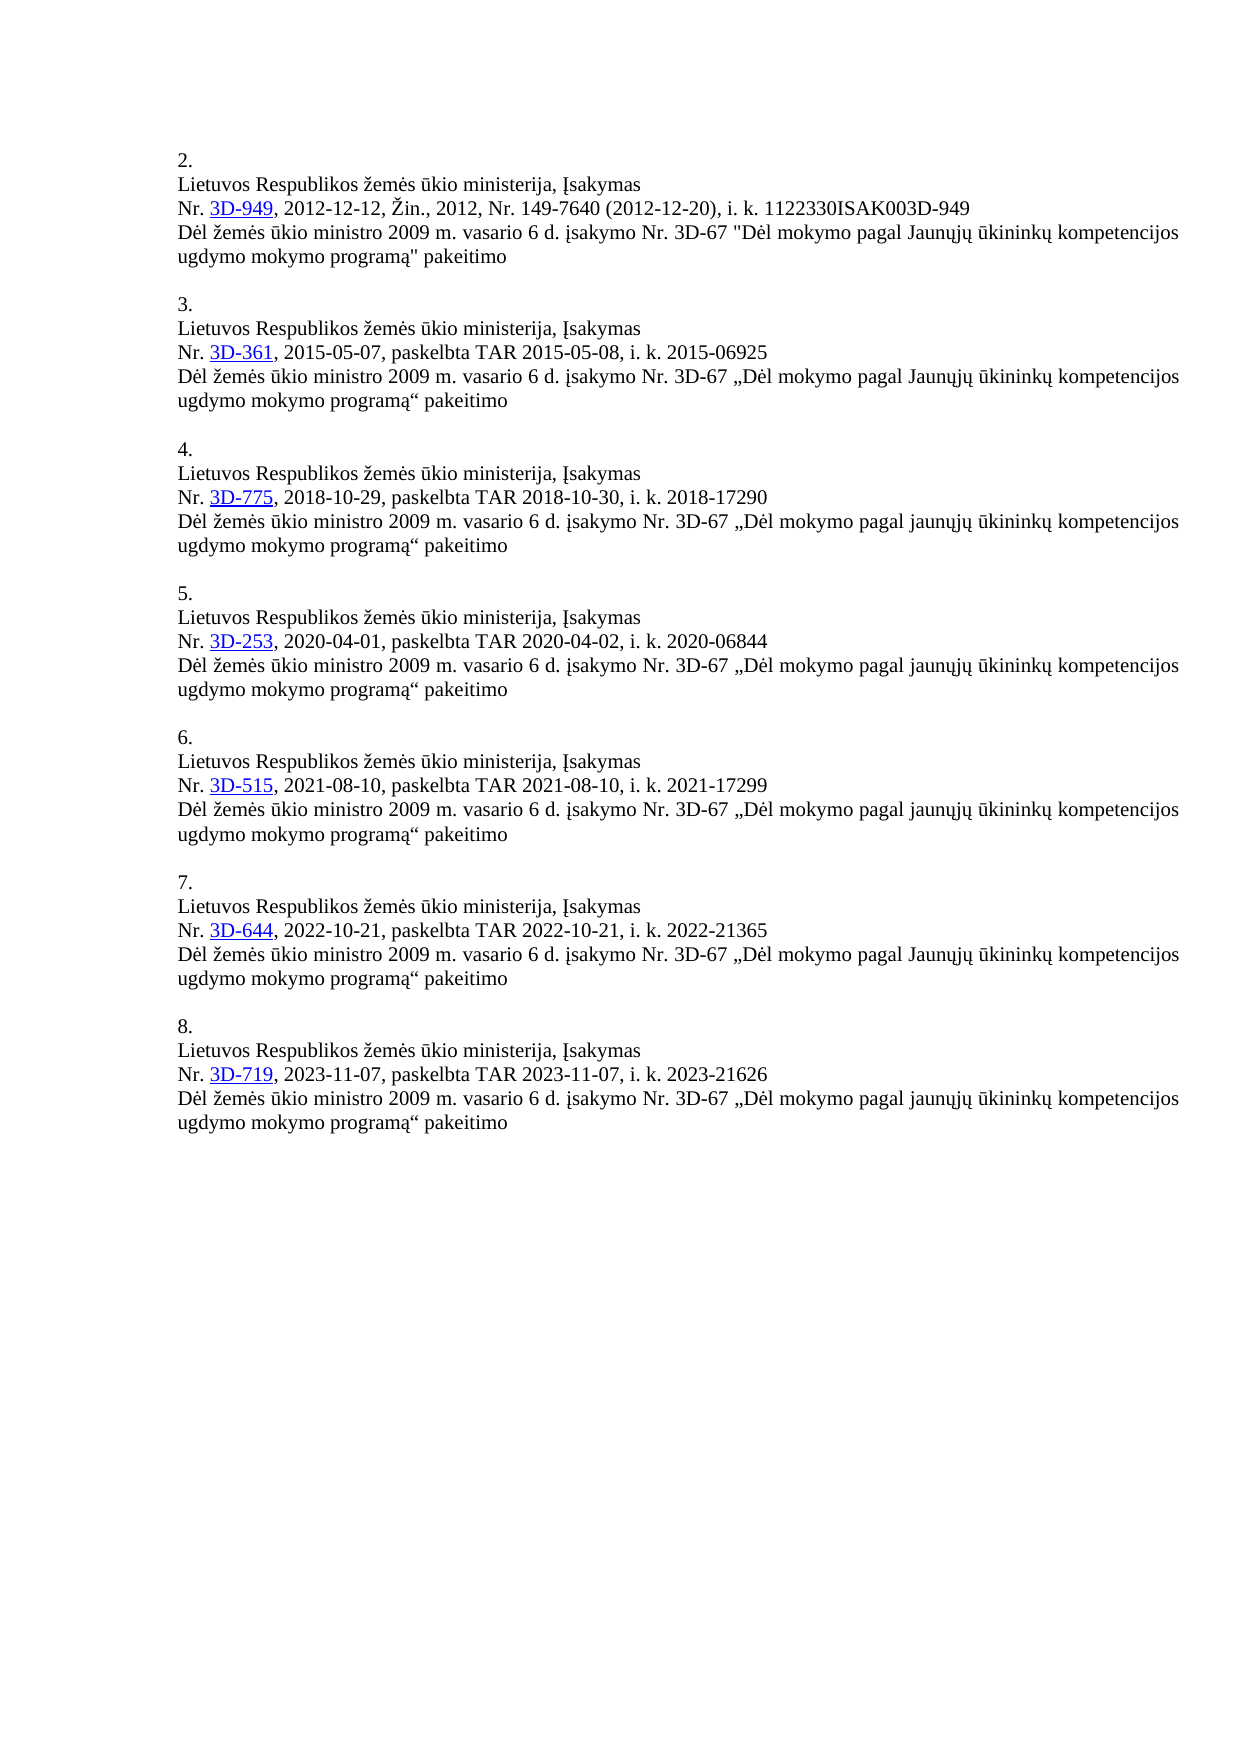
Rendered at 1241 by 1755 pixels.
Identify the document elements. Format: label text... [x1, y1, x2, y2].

text Lietuvos Respublikos žemės ūkio ministerija, Įsakymas [177, 316, 1181, 340]
text Lietuvos Respublikos žemės ūkio ministerija, Įsakymas [177, 894, 1181, 918]
text Lietuvos Respublikos žemės ūkio ministerija, Įsakymas [177, 461, 1181, 484]
text Nr. 3D-253, 2020-04-01, paskelbta TAR 2020-04-02, i. k. 2020-06844 [177, 629, 1181, 653]
text Dėl žemės ūkio ministro 2009 m. vasario 6 d. įsakymo Nr. 3D-67 „Dėl mokymo pagal Jaunųjų ūkininkų kompetencijos ugdymo mokymo programą“ pakeitimo [177, 364, 1181, 412]
text Lietuvos Respublikos žemės ūkio ministerija, Įsakymas [177, 172, 1181, 196]
text Dėl žemės ūkio ministro 2009 m. vasario 6 d. įsakymo Nr. 3D-67 „Dėl mokymo pagal jaunųjų ūkininkų kompetencijos ugdymo mokymo programą“ pakeitimo [177, 1086, 1181, 1134]
text Dėl žemės ūkio ministro 2009 m. vasario 6 d. įsakymo Nr. 3D-67 „Dėl mokymo pagal jaunųjų ūkininkų kompetencijos ugdymo mokymo programą“ pakeitimo [177, 653, 1181, 701]
text Dėl žemės ūkio ministro 2009 m. vasario 6 d. įsakymo Nr. 3D-67 „Dėl mokymo pagal jaunųjų ūkininkų kompetencijos ugdymo mokymo programą“ pakeitimo [177, 509, 1181, 557]
text Dėl žemės ūkio ministro 2009 m. vasario 6 d. įsakymo Nr. 3D-67 „Dėl mokymo pagal jaunųjų ūkininkų kompetencijos ugdymo mokymo programą“ pakeitimo [177, 797, 1181, 846]
text Lietuvos Respublikos žemės ūkio ministerija, Įsakymas [177, 749, 1181, 773]
text Nr. 3D-775, 2018-10-29, paskelbta TAR 2018-10-30, i. k. 2018-17290 [177, 484, 1181, 509]
text 2. [177, 148, 1181, 172]
text Nr. 3D-719, 2023-11-07, paskelbta TAR 2023-11-07, i. k. 2023-21626 [177, 1062, 1181, 1086]
text 7. [177, 869, 1181, 894]
text Nr. 3D-949, 2012-12-12, Žin., 2012, Nr. 149-7640 (2012-12-20), i. k. 1122330ISAK003D-949 [177, 196, 1181, 220]
text 8. [177, 1014, 1181, 1038]
text 4. [177, 436, 1181, 461]
text Nr. 3D-515, 2021-08-10, paskelbta TAR 2021-08-10, i. k. 2021-17299 [177, 773, 1181, 797]
text Dėl žemės ūkio ministro 2009 m. vasario 6 d. įsakymo Nr. 3D-67 "Dėl mokymo pagal Jaunųjų ūkininkų kompetencijos ugdymo mokymo programą" pakeitimo [177, 220, 1181, 268]
text 6. [177, 725, 1181, 749]
text Lietuvos Respublikos žemės ūkio ministerija, Įsakymas [177, 1038, 1181, 1062]
text 3. [177, 292, 1181, 316]
text 5. [177, 581, 1181, 605]
text Dėl žemės ūkio ministro 2009 m. vasario 6 d. įsakymo Nr. 3D-67 „Dėl mokymo pagal Jaunųjų ūkininkų kompetencijos ugdymo mokymo programą“ pakeitimo [177, 942, 1181, 990]
text Nr. 3D-361, 2015-05-07, paskelbta TAR 2015-05-08, i. k. 2015-06925 [177, 340, 1181, 364]
text Lietuvos Respublikos žemės ūkio ministerija, Įsakymas [177, 605, 1181, 629]
text Nr. 3D-644, 2022-10-21, paskelbta TAR 2022-10-21, i. k. 2022-21365 [177, 918, 1181, 942]
